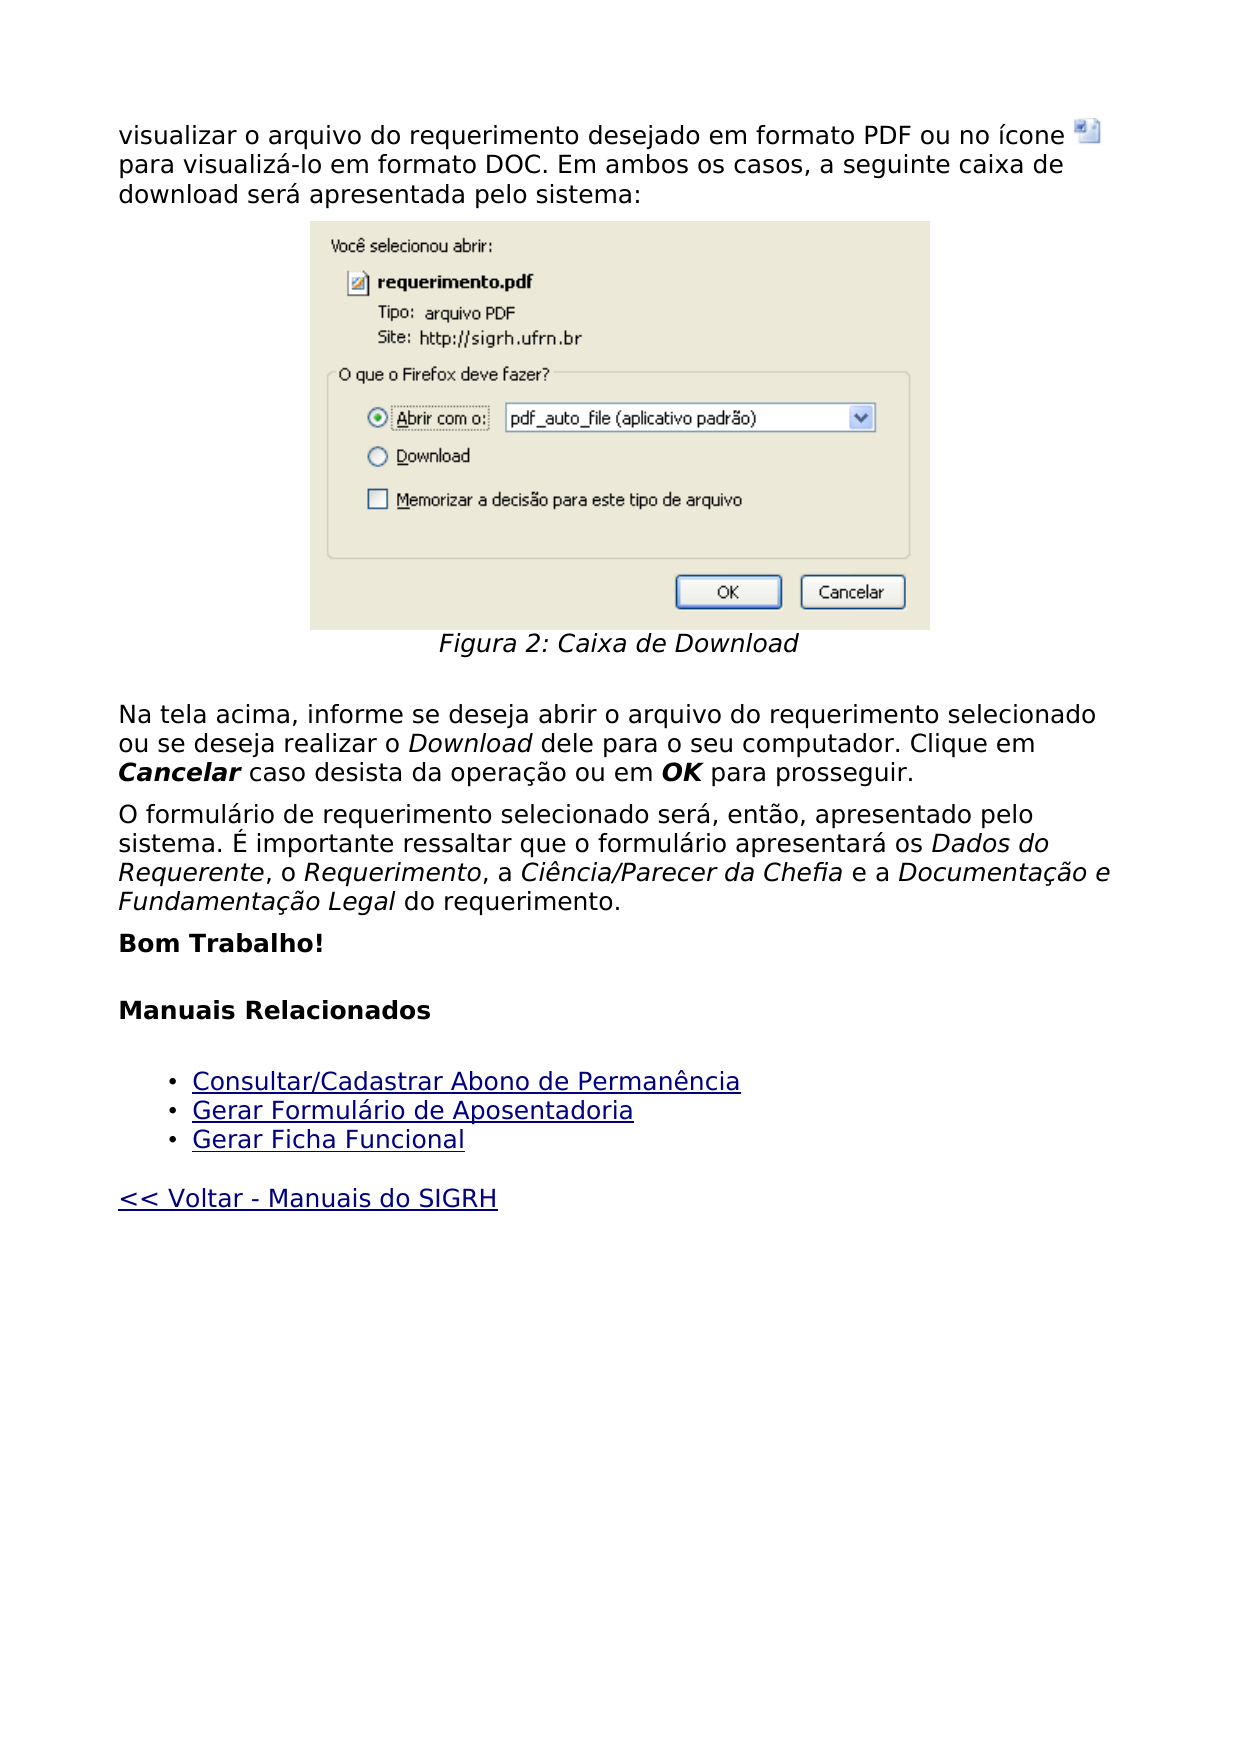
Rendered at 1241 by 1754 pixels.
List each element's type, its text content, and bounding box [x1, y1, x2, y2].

text visualizar o arquivo do requerimento desejado em formato PDF ou no ícone para visualizá-lo em formato DOC. Em ambos os casos, a seguinte caixa de download será apresentada pelo sistema: [118, 118, 1122, 209]
text Bom Trabalho! [118, 929, 1122, 958]
text Figura 2: Caixa de Download [310, 630, 930, 658]
list Gerar Formulário de Aposentadoria [177, 1096, 1122, 1125]
subtitle Manuais Relacionados [118, 996, 1122, 1025]
list Gerar Ficha Funcional [177, 1125, 1122, 1154]
list Consultar/Cadastrar Abono de Permanência [177, 1067, 1122, 1096]
picture [310, 221, 931, 630]
picture [1073, 118, 1102, 145]
text Na tela acima, informe se deseja abrir o arquivo do requerimento selecionado ou se deseja realizar o Download dele para o seu computador. Clique em Cancelar caso desista da operação ou em OK para prosseguir. [118, 700, 1122, 788]
text O formulário de requerimento selecionado será, então, apresentado pelo sistema. É importante ressaltar que o formulário apresentará os Dados do Requerente, o Requerimento, a Ciência/Parecer da Chefia e a Documentação e Fundamentação Legal do requerimento. [118, 800, 1122, 917]
text << Voltar - Manuais do SIGRH [118, 1184, 1122, 1213]
